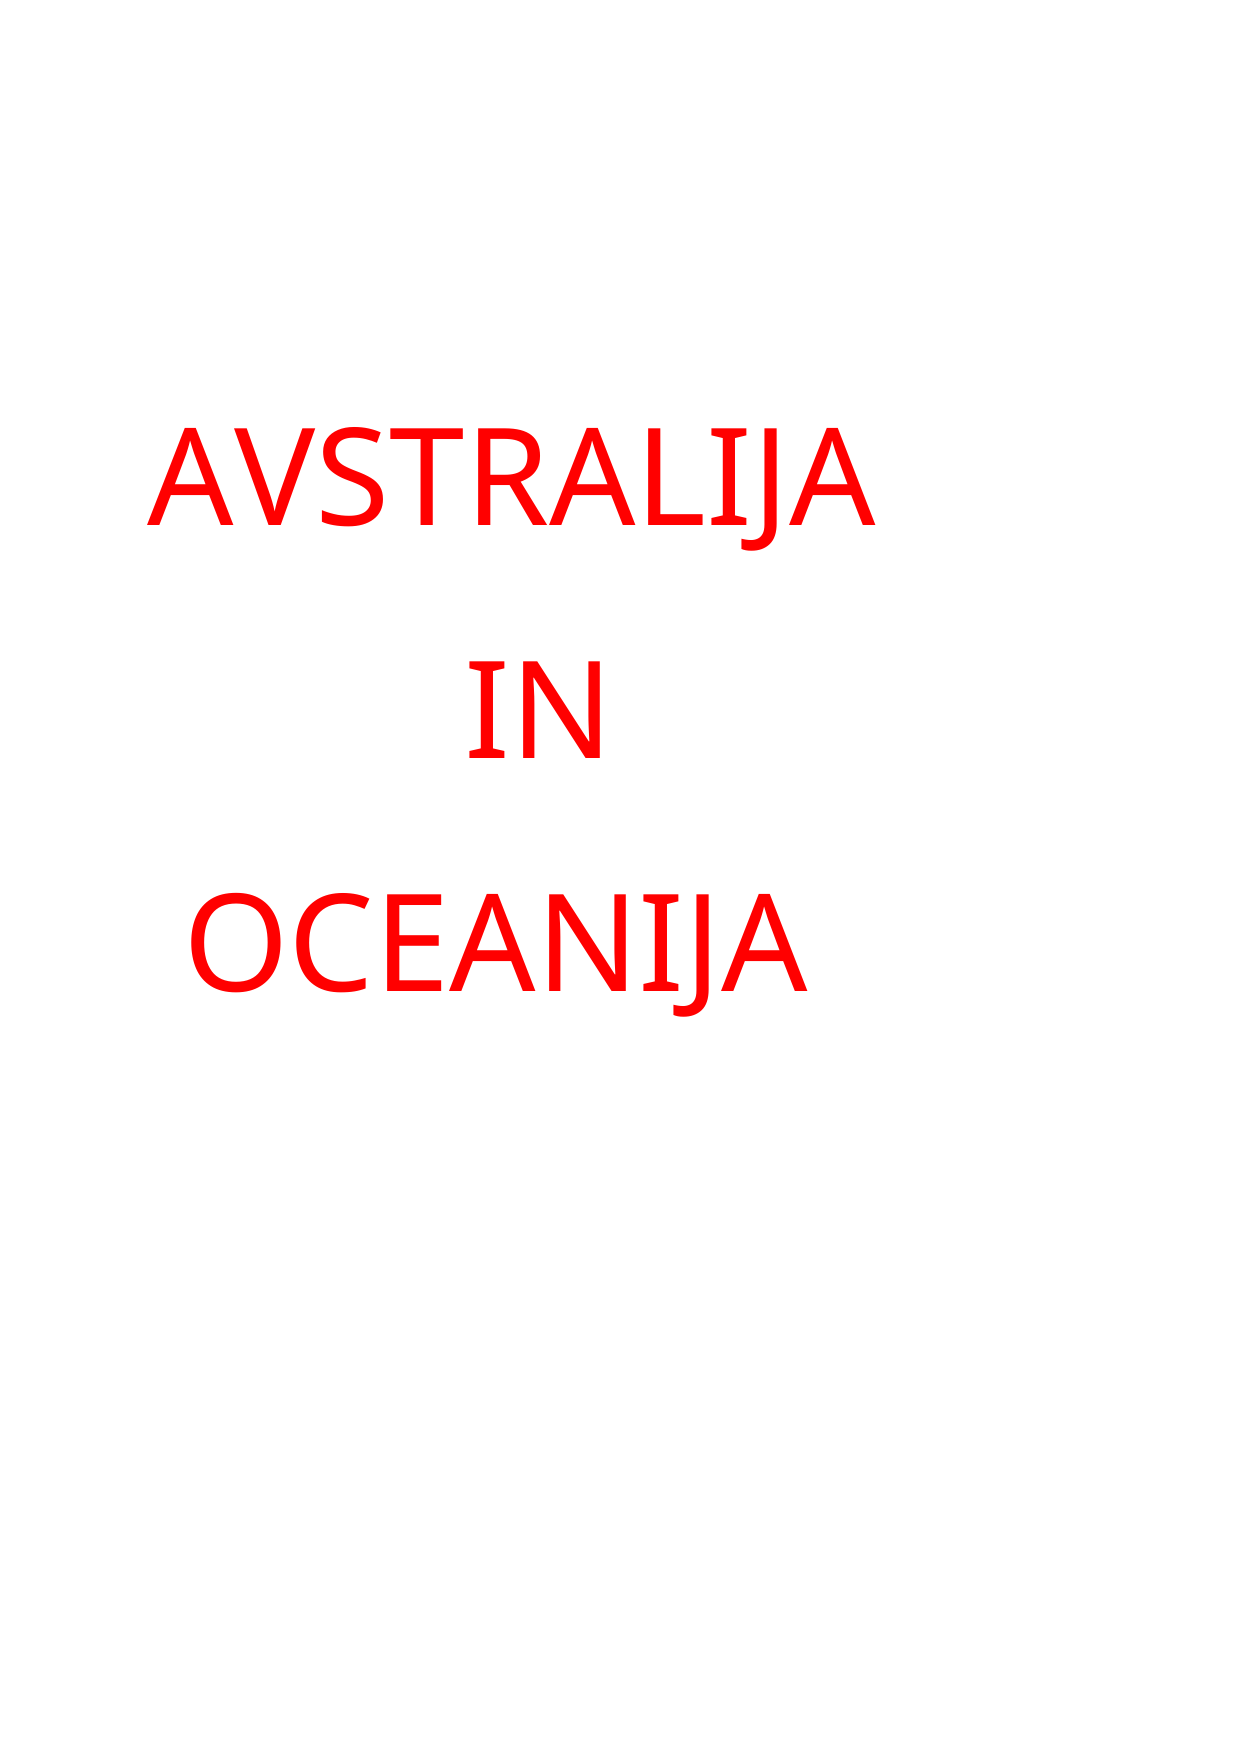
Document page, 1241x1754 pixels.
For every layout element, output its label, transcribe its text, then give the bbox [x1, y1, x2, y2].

text OCEANIJA [148, 846, 1093, 1031]
text AVSTRALIJA [148, 381, 1093, 565]
text IN [148, 613, 1093, 798]
